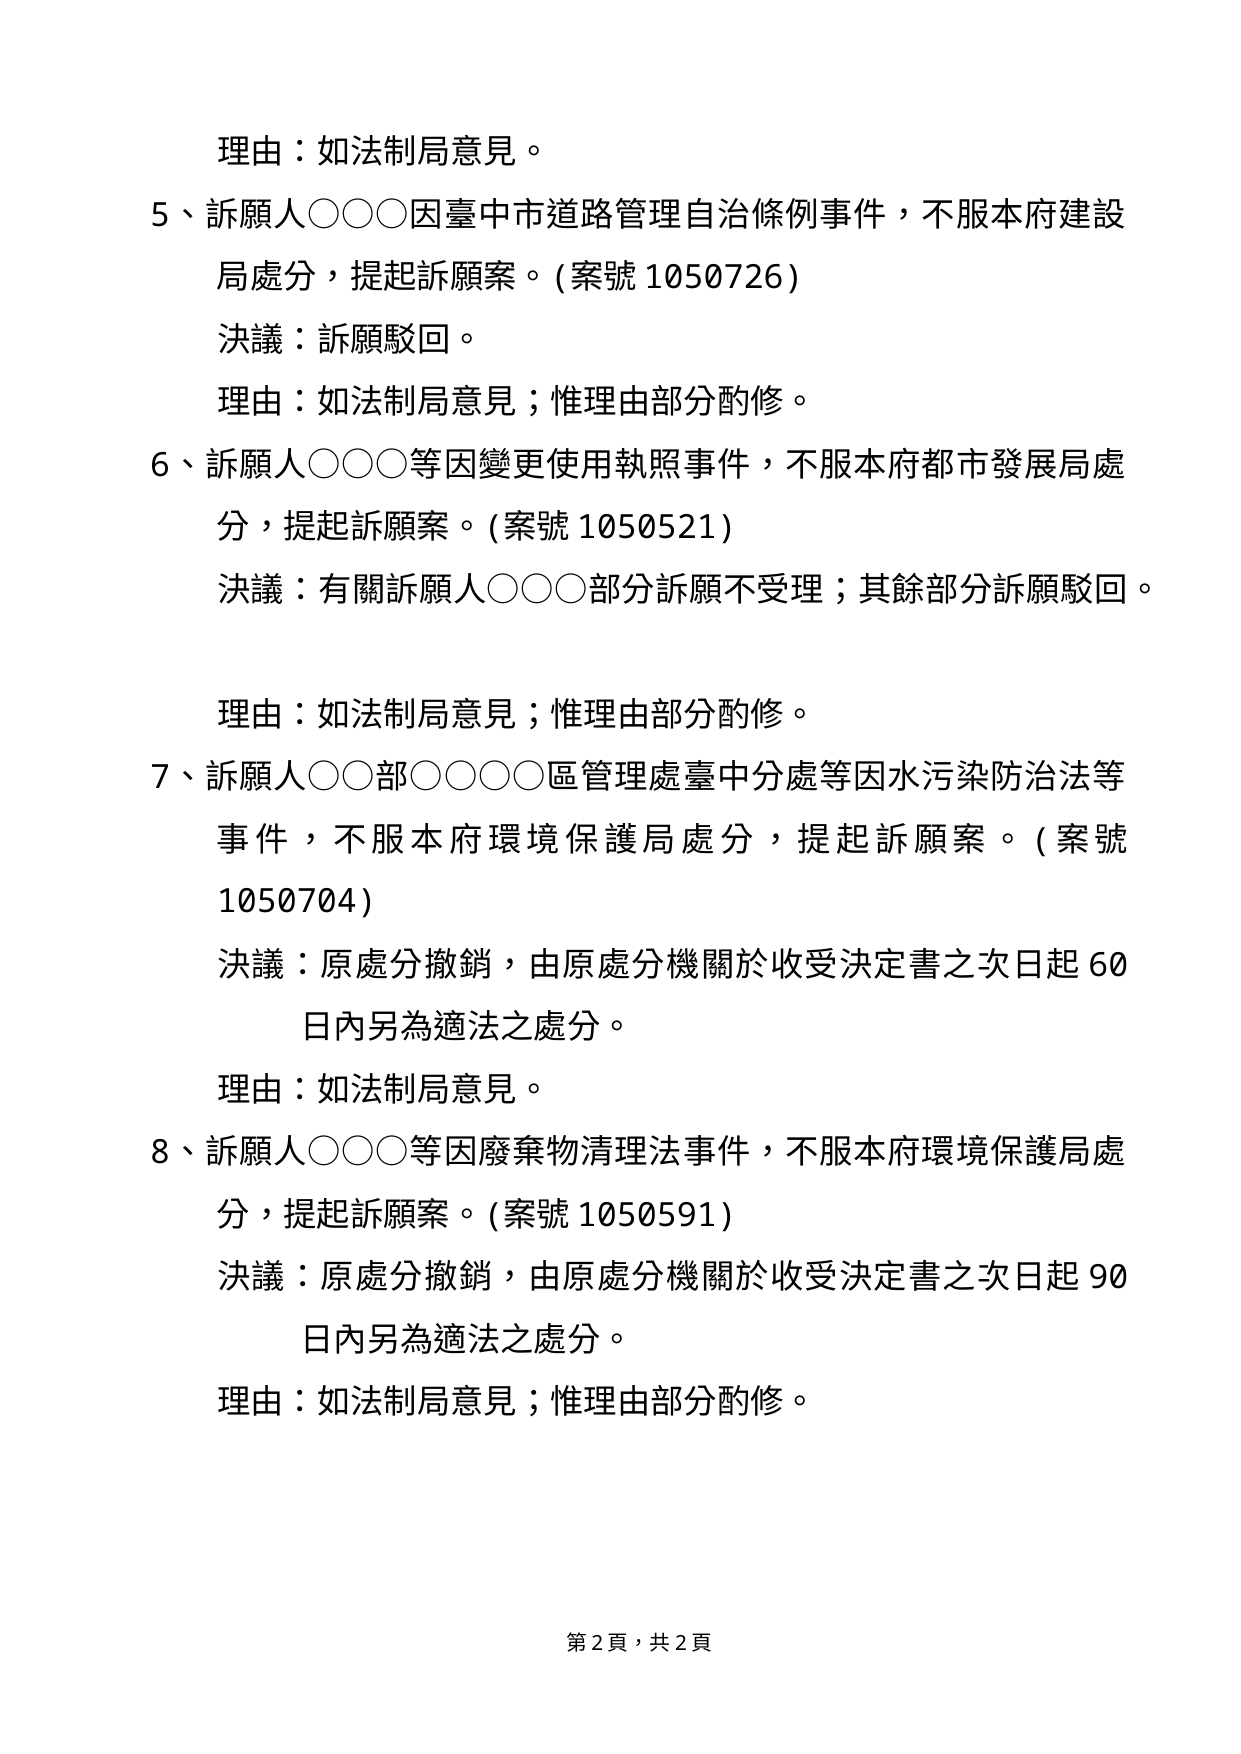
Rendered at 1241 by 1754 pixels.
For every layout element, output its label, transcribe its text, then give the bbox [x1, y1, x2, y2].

text 7、訴願人○○部○○○○區管理處臺中分處等因水污染防治法等事件，不服本府環境保護局處分，提起訴願案。(案號1050704) [150, 733, 1128, 920]
text 決議：訴願駁回。 [217, 295, 1128, 358]
text 理由：如法制局意見；惟理由部分酌修。 [217, 670, 1128, 733]
text 理由：如法制局意見。 [217, 1045, 1128, 1108]
text 8、訴願人○○○等因廢棄物清理法事件，不服本府環境保護局處分，提起訴願案。(案號1050591) [150, 1108, 1128, 1233]
text 6、訴願人○○○等因變更使用執照事件，不服本府都市發展局處分，提起訴願案。(案號1050521) [150, 420, 1128, 545]
text 理由：如法制局意見；惟理由部分酌修。 [217, 1358, 1128, 1420]
text 5、訴願人○○○因臺中市道路管理自治條例事件，不服本府建設局處分，提起訴願案。(案號1050726) [150, 170, 1128, 295]
text 決議：原處分撤銷，由原處分機關於收受決定書之次日起60日內另為適法之處分。 [217, 920, 1128, 1045]
text 理由：如法制局意見；惟理由部分酌修。 [217, 358, 1128, 420]
text 決議：有關訴願人○○○部分訴願不受理；其餘部分訴願駁回。 [217, 545, 1128, 670]
text 理由：如法制局意見。 [217, 108, 1128, 170]
text 決議：原處分撤銷，由原處分機關於收受決定書之次日起90日內另為適法之處分。 [217, 1233, 1128, 1358]
